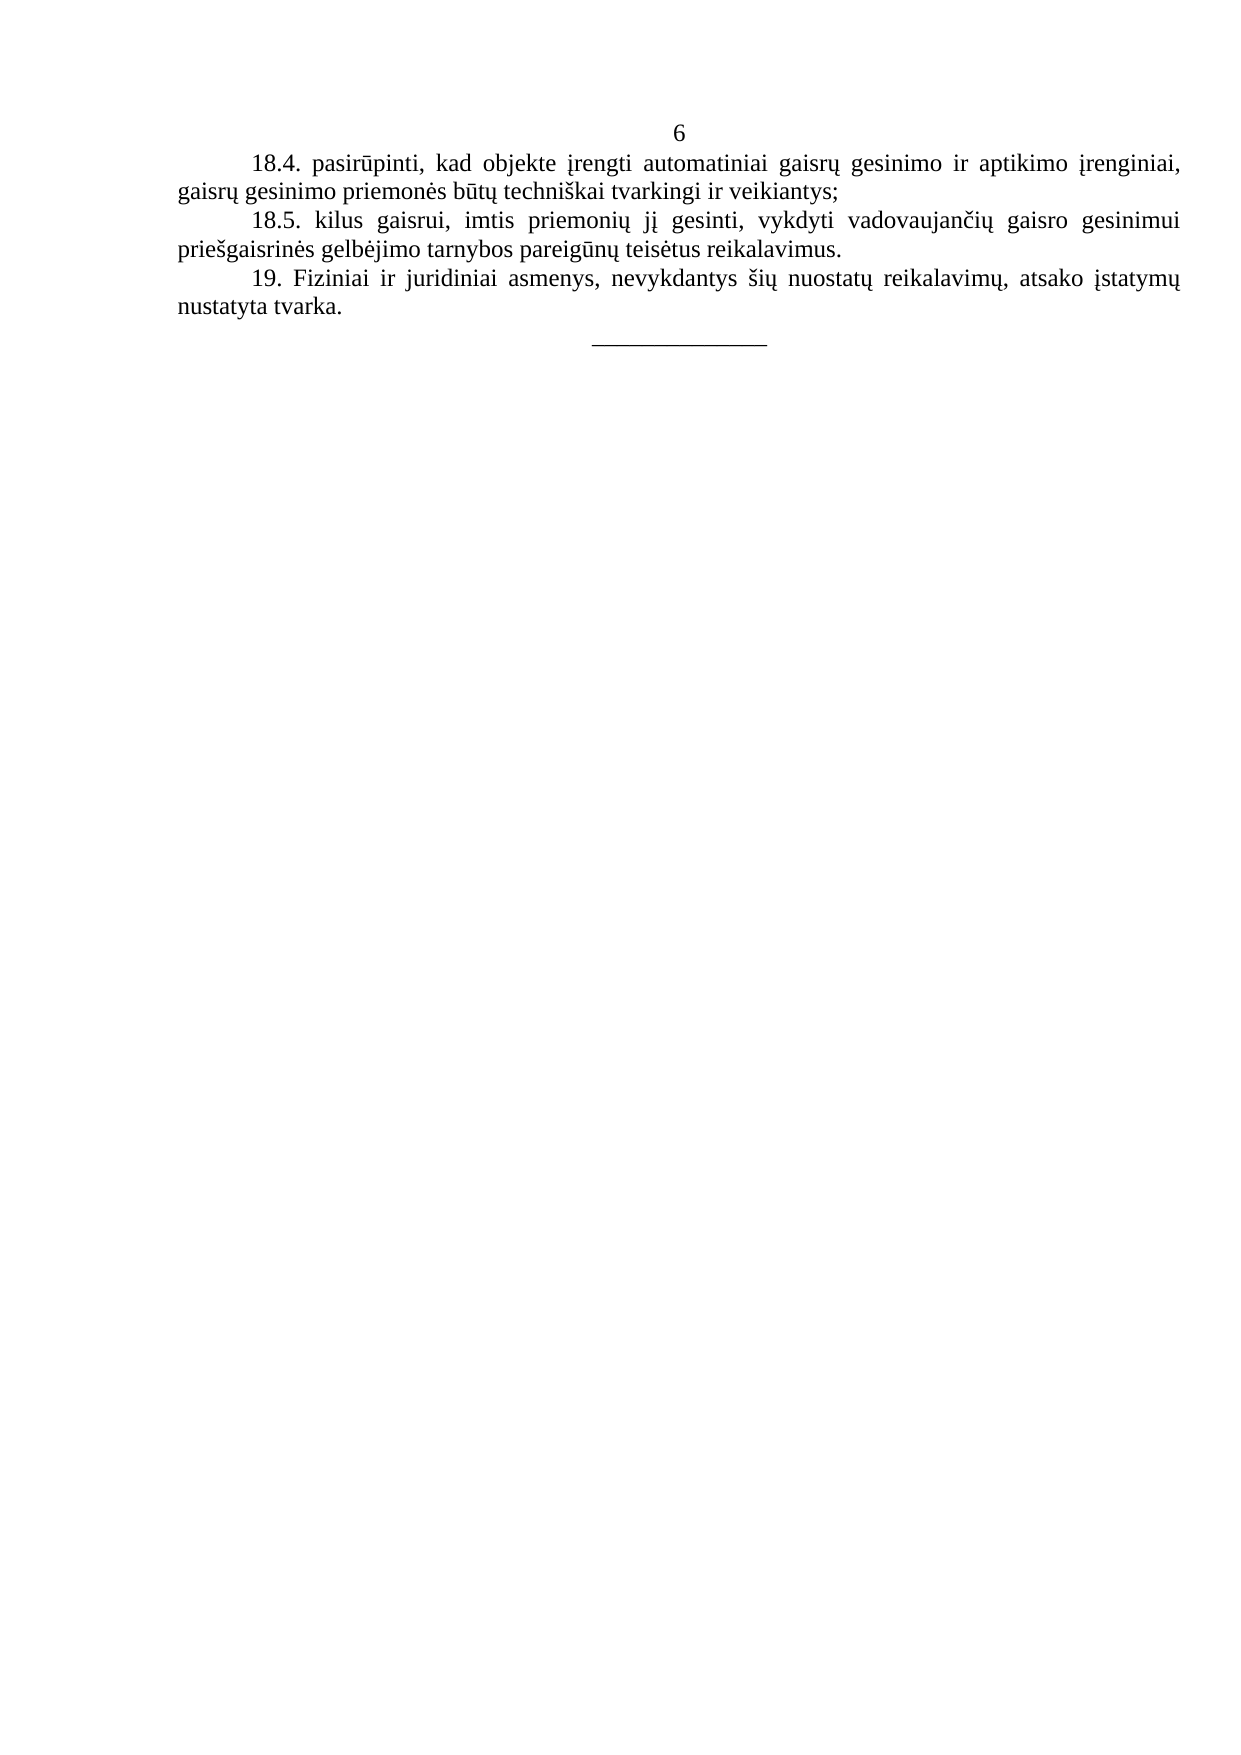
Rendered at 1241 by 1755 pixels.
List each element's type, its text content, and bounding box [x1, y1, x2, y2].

text 19. Fiziniai ir juridiniai asmenys, nevykdantys šių nuostatų reikalavimų, atsako įstatymų nustatyta tvarka. [177, 263, 1181, 320]
text 18.5. kilus gaisrui, imtis priemonių jį gesinti, vykdyti vadovaujančių gaisro gesinimui priešgaisrinės gelbėjimo tarnybos pareigūnų teisėtus reikalavimus. [177, 205, 1181, 263]
text ______________ [177, 320, 1181, 349]
text 18.4. pasirūpinti, kad objekte įrengti automatiniai gaisrų gesinimo ir aptikimo įrenginiai, gaisrų gesinimo priemonės būtų techniškai tvarkingi ir veikiantys; [177, 148, 1181, 205]
